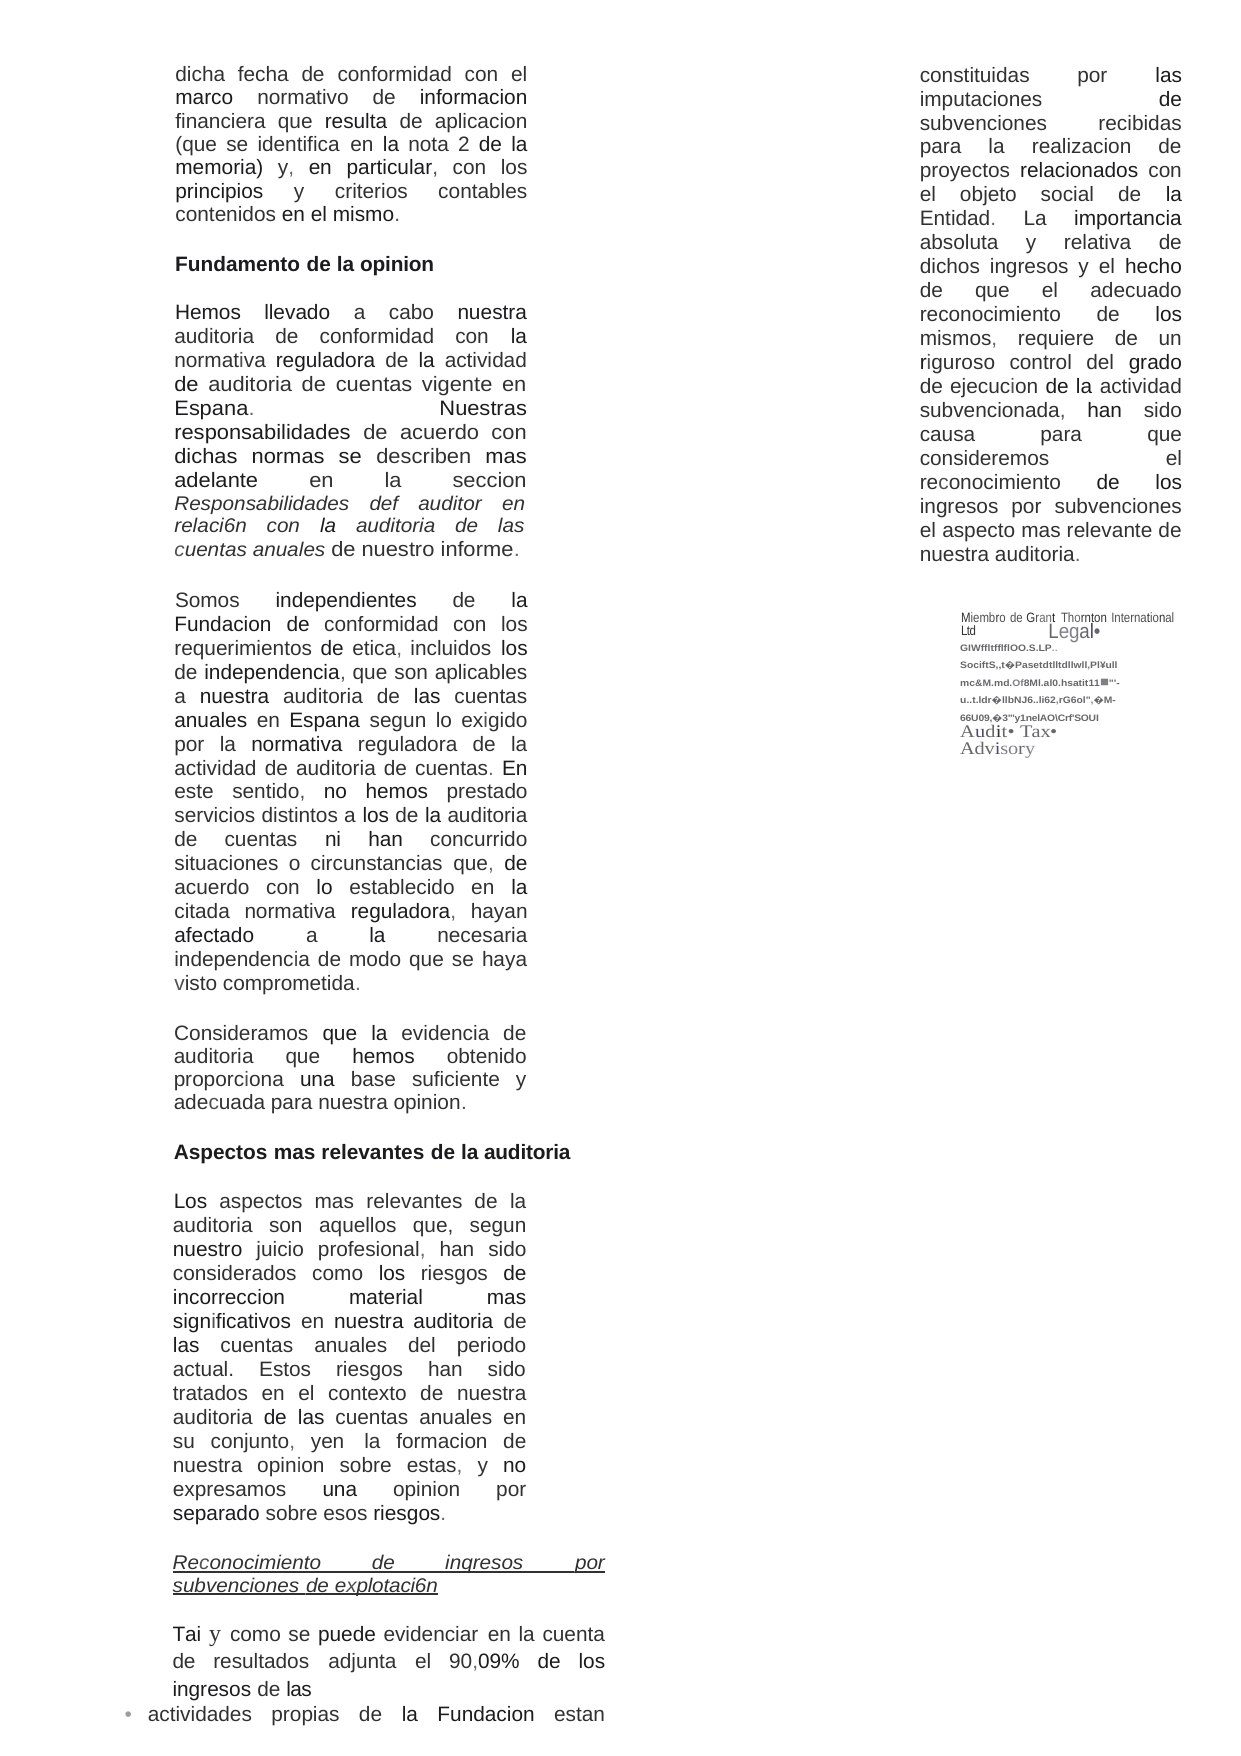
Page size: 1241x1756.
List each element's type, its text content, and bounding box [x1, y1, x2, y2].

text Miembro de Grant Thornton International Ltd [1093, 613, 1182, 638]
list constituidas por las imputaciones de subvenciones recibidas para la realizacion de proyectos relacionados con el objeto social de la Entidad. La importancia absoluta y relativa de dichos ingresos y el hecho de que el adecuado reconocimiento de los mismos, requiere de un riguroso control del grado de ejecucion de la actividad subvencionada, han sido causa para que consideremos el reconocimiento de los ingresos por subvenciones el aspecto mas relevante de nuestra auditoria. [896, 62, 1182, 566]
subtitle Aspectos mas relevantes de la auditoria [173, 1139, 605, 1163]
text Reconocimiento de inqresos por [172, 1551, 605, 1571]
subtitle Fundamento de la opinion [175, 252, 605, 276]
text Somos independientes de la Fundacion de conformidad con los requerimientos de etica, incluidos los de independencia, que son aplicables a nuestra auditoria de las cuentas anuales en Espana segun lo exigido por la normativa reguladora de la actividad de auditoria de cuentas. En este sentido, no hemos prestado servicios distintos a los de la auditoria de cuentas ni han concurrido situaciones o circunstancias que, de acuerdo con lo establecido en la citada normativa reguladora, hayan afectado a la necesaria independencia de modo que se haya visto comprometida. [174, 588, 527, 995]
text Miembro de Grant Thornton International Ltd [961, 613, 1053, 638]
text Los aspectos mas relevantes de la auditoria son aquellos que, segun nuestro juicio profesional, han sido considerados como los riesgos de incorreccion material mas significativos en nuestra auditoria de las cuentas anuales del periodo actual. Estos riesgos han sido tratados en el contexto de nuestra auditoria de las cuentas anuales en su conjunto, yen la formacion de nuestra opinion sobre estas, y no expresamos una opinion por separado sobre esos riesgos. [173, 1189, 526, 1524]
text dicha fecha de conformidad con el marco normativo de informacion financiera que resulta de aplicacion (que se identifica en la nota 2 de la memoria) y, en particular, con los principios y criterios contables contenidos en el mismo. [175, 62, 527, 226]
text GIWffltfflflOO.S.LP.. SociftS,,t�Pasetdtlltdllwll,Pl¥ull mc&M.md.Of8Ml.al0.hsatit11■"'-u..t.ldr�llbNJ6..li62,rG6ol",�M-66U09,�3"'y1nelAO\Crf'SOUI Audit• Tax• Advisory [960, 638, 1182, 759]
text subvenciones de explotaci6n [172, 1572, 605, 1596]
text Legal• [1048, 620, 1103, 643]
list actividades propias de la Fundacion estan [124, 1702, 605, 1726]
text Tai y como se puede evidenciar en la cuenta de resultados adjunta el 90,09% de los ingresos de las [172, 1620, 605, 1702]
text Hemos llevado a cabo nuestra auditoria de conformidad con la normativa reguladora de la actividad de auditoria de cuentas vigente en Espana. Nuestras responsabilidades de acuerdo con dichas normas se describen mas adelante en la seccion Responsabilidades def auditor en relaci6n con la auditoria de las cuentas anuales de nuestro informe. [174, 300, 527, 561]
text Consideramos que la evidencia de auditoria que hemos obtenido proporciona una base suficiente y adecuada para nuestra opinion. [173, 1022, 526, 1114]
